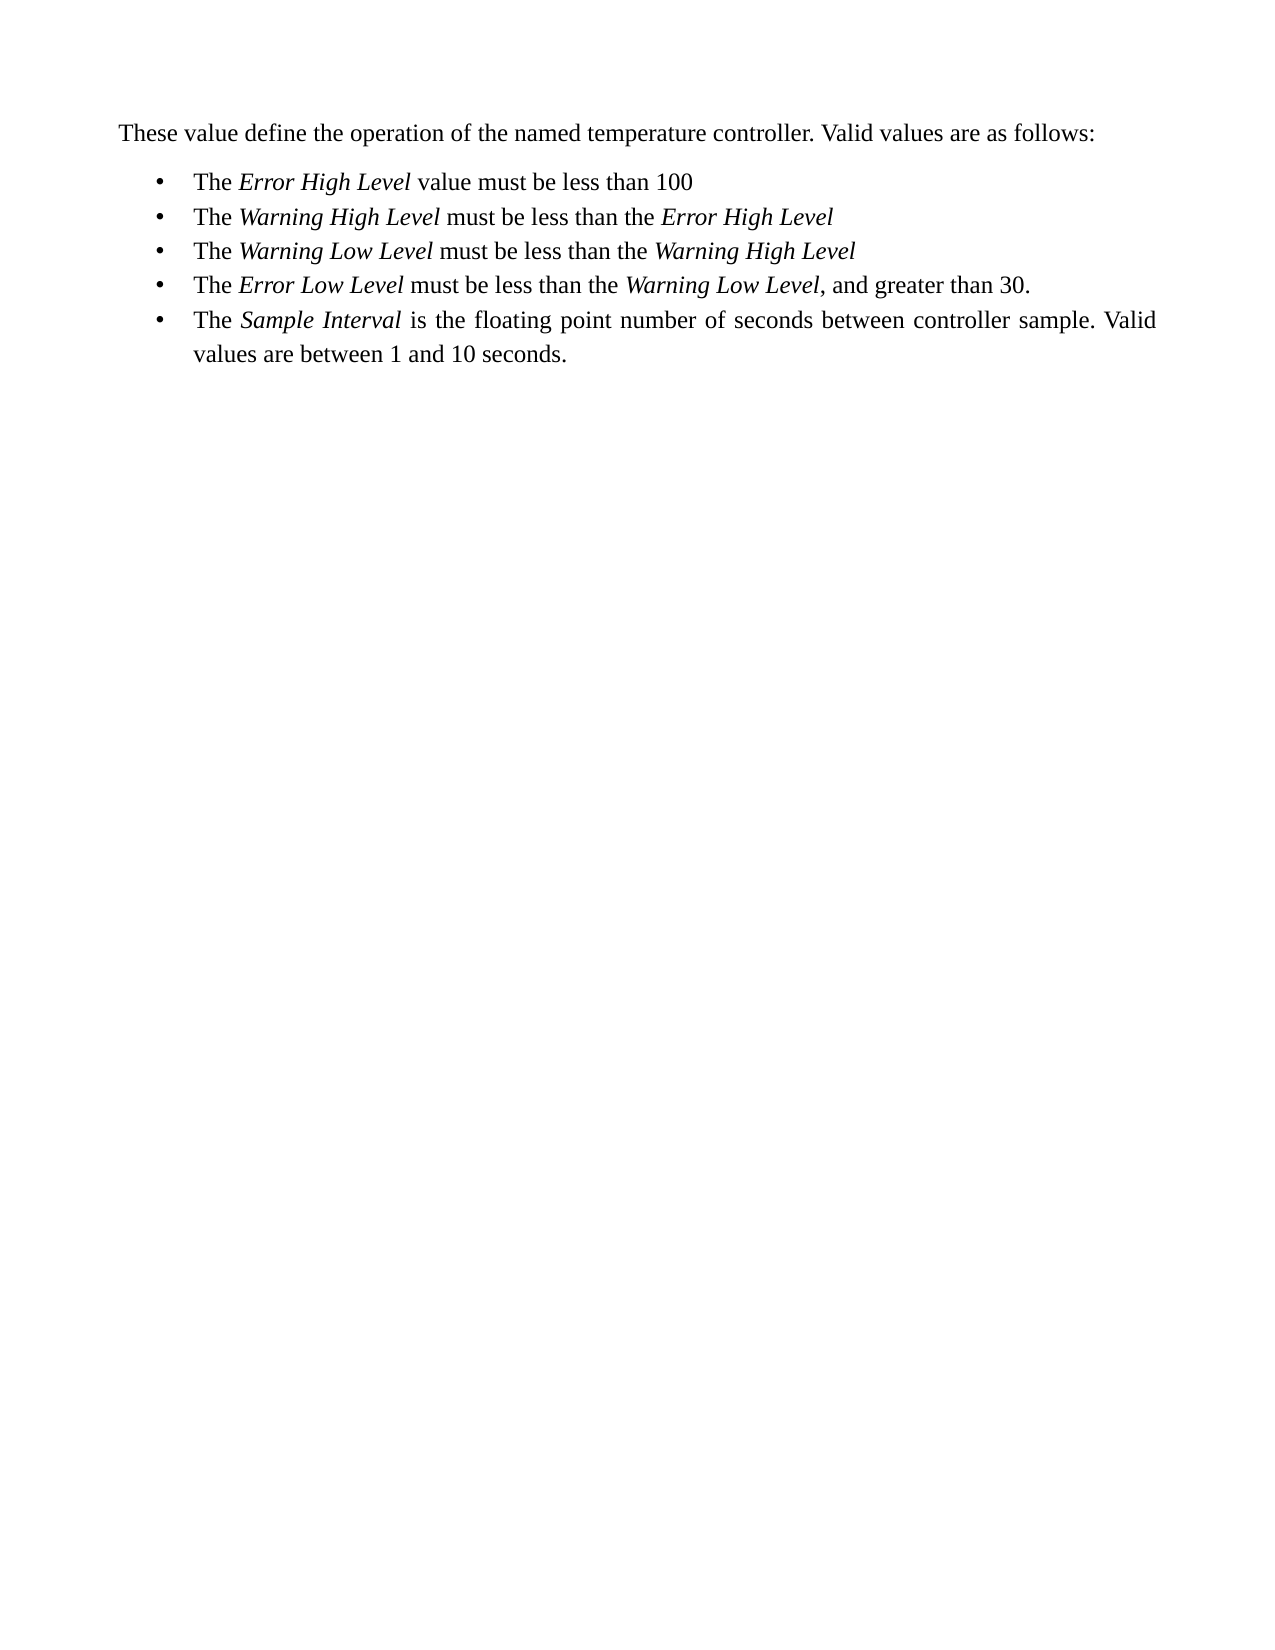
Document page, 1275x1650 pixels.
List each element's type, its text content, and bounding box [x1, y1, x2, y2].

text These value define the operation of the named temperature controller. Valid values are as follows: [118, 118, 1157, 147]
list The Warning Low Level must be less than the Warning High Level [156, 236, 1157, 265]
list The Sample Interval is the floating point number of seconds between controller sample. Valid values are between 1 and 10 seconds. [156, 305, 1157, 368]
list The Error High Level value must be less than 100 [156, 167, 1157, 196]
list The Error Low Level must be less than the Warning Low Level, and greater than 30. [156, 271, 1157, 299]
list The Warning High Level must be less than the Error High Level [156, 202, 1157, 230]
